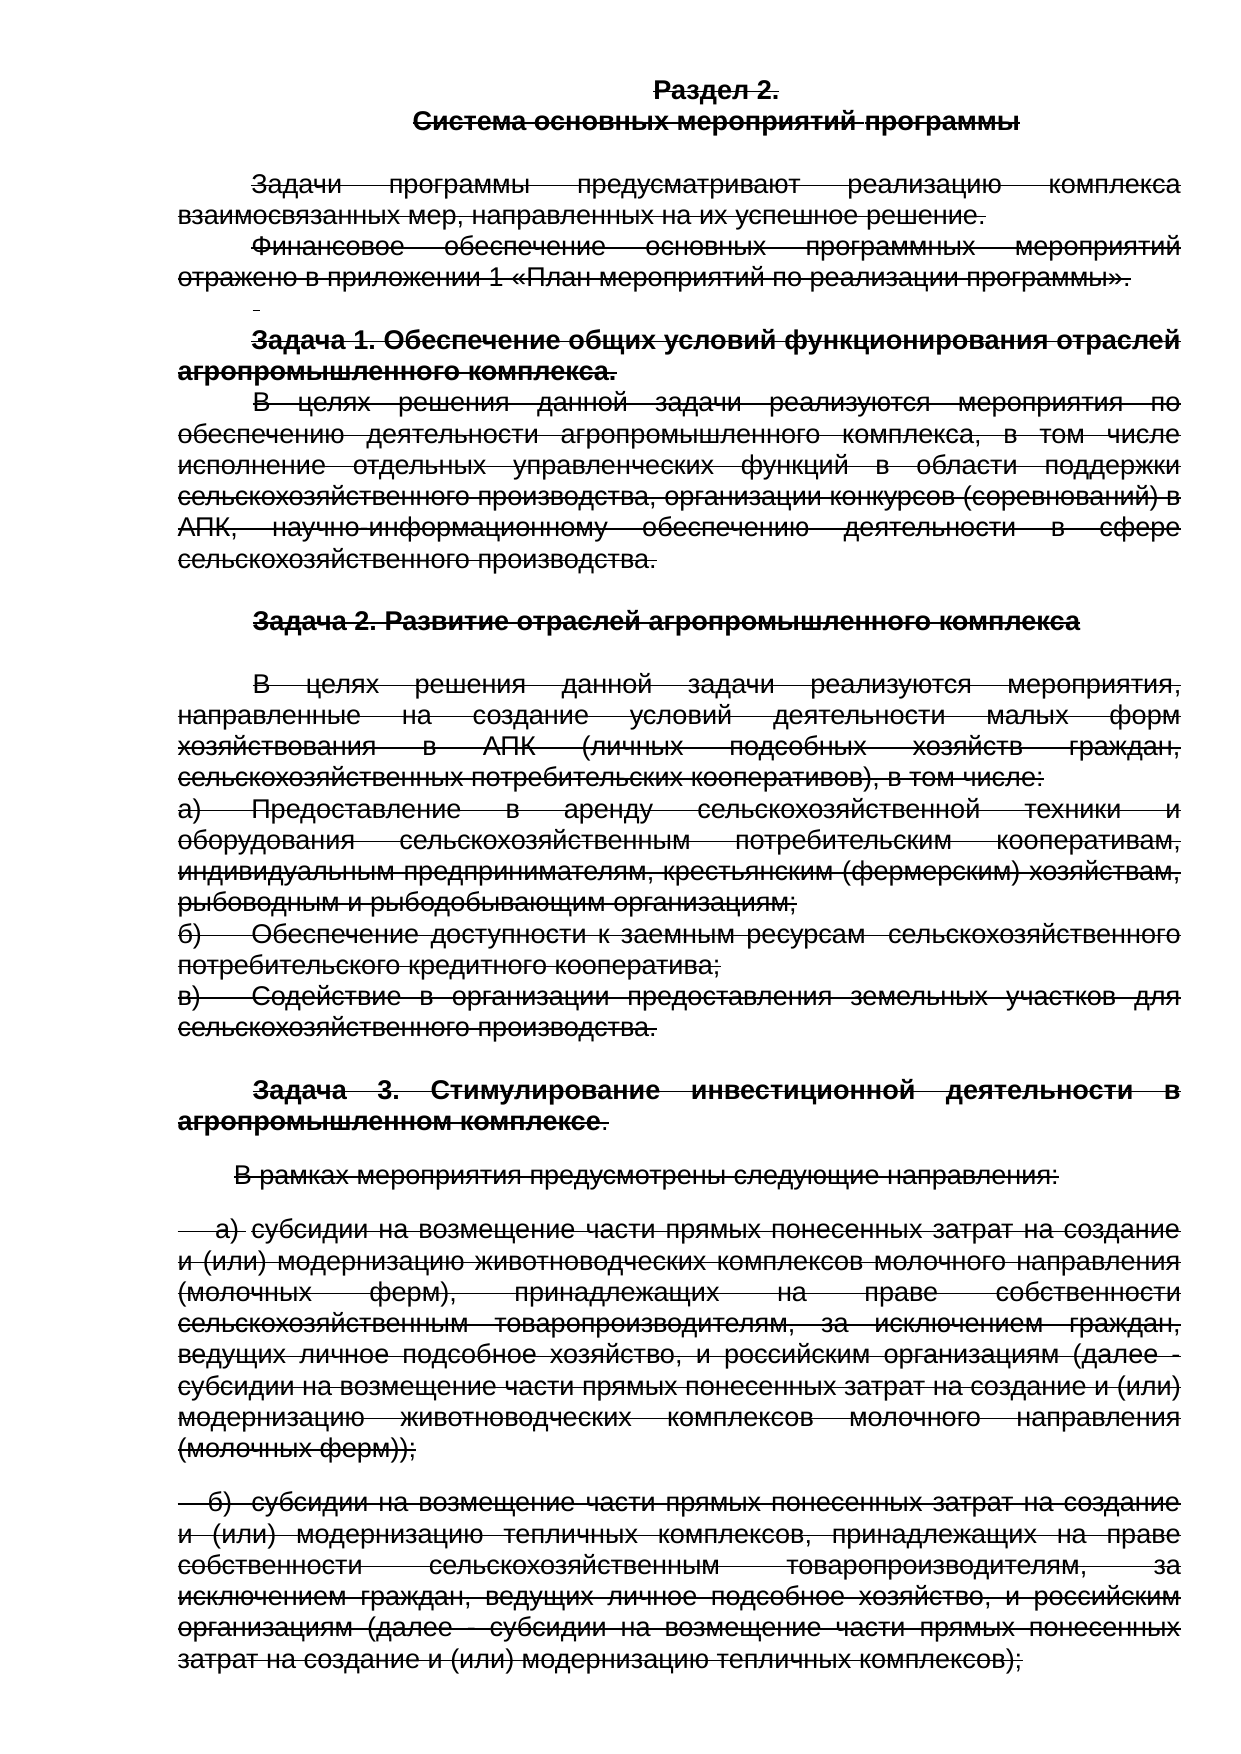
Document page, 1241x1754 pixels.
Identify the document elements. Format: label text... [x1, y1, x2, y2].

text б) субсидии на возмещение части прямых понесенных затрат на создание и (или) модернизацию тепличных комплексов, принадлежащих на праве собственности сельскохозяйственным товаропроизводителям, за исключением граждан, ведущих личное подсобное хозяйство, и российским организациям (далее - субсидии на возмещение части прямых понесенных затрат на создание и (или) модернизацию тепличных комплексов); [177, 1504, 1181, 1535]
text а) субсидии на возмещение части прямых понесенных затрат на создание и (или) модернизацию животноводческих комплексов молочного направления (молочных ферм), принадлежащих на праве собственности сельскохозяйственным товаропроизводителям, за исключением граждан, ведущих личное подсобное хозяйство, и российским организациям (далее - субсидии на возмещение части прямых понесенных затрат на создание и (или) модернизацию животноводческих комплексов молочного направления (молочных ферм)); [177, 1357, 1181, 1387]
text а) субсидии на возмещение части прямых понесенных затрат на создание и (или) модернизацию животноводческих комплексов молочного направления (молочных ферм), принадлежащих на праве собственности сельскохозяйственным товаропроизводителям, за исключением граждан, ведущих личное подсобное хозяйство, и российским организациям (далее - субсидии на возмещение части прямых понесенных затрат на создание и (или) модернизацию животноводческих комплексов молочного направления (молочных ферм)); [177, 1213, 1181, 1262]
text В целях решения данной задачи реализуются мероприятия, направленные на создание условий деятельности малых форм хозяйствования в АПК (личных подсобных хозяйств граждан, сельскохозяйственных потребительских кооперативов), в том числе: [177, 748, 1181, 793]
text а) Предоставление в аренду сельскохозяйственной техники и оборудования сельскохозяйственным потребительским кооперативам, индивидуальным предпринимателям, крестьянским (фермерским) хозяйствам, рыбоводным и рыбодобывающим организациям; [177, 793, 1181, 810]
text б) Обеспечение доступности к заемным ресурсам сельскохозяйственного потребительского кредитного кооператива; [424, 967, 628, 980]
text Задача 3. Стимулирование инвестиционной деятельности в агропромышленном комплексе. [177, 1074, 1181, 1136]
text В целях решения данной задачи реализуются мероприятия, направленные на создание условий деятельности малых форм хозяйствования в АПК (личных подсобных хозяйств граждан, сельскохозяйственных потребительских кооперативов), в том числе: [177, 717, 1181, 747]
text В целях решения данной задачи реализуются мероприятия по обеспечению деятельности агропромышленного комплекса, в том числе исполнение отдельных управленческих функций в области поддержки сельскохозяйственного производства, организации конкурсов (соревнований) в АПК, научно-информационному обеспечению деятельности в сфере сельскохозяйственного производства. [177, 436, 1181, 466]
text б) субсидии на возмещение части прямых понесенных затрат на создание и (или) модернизацию тепличных комплексов, принадлежащих на праве собственности сельскохозяйственным товаропроизводителям, за исключением граждан, ведущих личное подсобное хозяйство, и российским организациям (далее - субсидии на возмещение части прямых понесенных затрат на создание и (или) модернизацию тепличных комплексов); [177, 1629, 1181, 1674]
text а) субсидии на возмещение части прямых понесенных затрат на создание и (или) модернизацию животноводческих комплексов молочного направления (молочных ферм), принадлежащих на праве собственности сельскохозяйственным товаропроизводителям, за исключением граждан, ведущих личное подсобное хозяйство, и российским организациям (далее - субсидии на возмещение части прямых понесенных затрат на создание и (или) модернизацию животноводческих комплексов молочного направления (молочных ферм)); [177, 1419, 1181, 1463]
text а) Предоставление в аренду сельскохозяйственной техники и оборудования сельскохозяйственным потребительским кооперативам, индивидуальным предпринимателям, крестьянским (фермерским) хозяйствам, рыбоводным и рыбодобывающим организациям; [177, 811, 1181, 841]
text Система основных мероприятий программы [177, 105, 1181, 136]
text б) Обеспечение доступности к заемным ресурсам сельскохозяйственного потребительского кредитного кооператива; [177, 918, 1181, 935]
text а) субсидии на возмещение части прямых понесенных затрат на создание и (или) модернизацию животноводческих комплексов молочного направления (молочных ферм), принадлежащих на праве собственности сельскохозяйственным товаропроизводителям, за исключением граждан, ведущих личное подсобное хозяйство, и российским организациям (далее - субсидии на возмещение части прямых понесенных затрат на создание и (или) модернизацию животноводческих комплексов молочного направления (молочных ферм)); [177, 1294, 1181, 1324]
text В рамках мероприятия предусмотрены следующие направления: [177, 1159, 1181, 1191]
text В целях решения данной задачи реализуются мероприятия, направленные на создание условий деятельности малых форм хозяйствования в АПК (личных подсобных хозяйств граждан, сельскохозяйственных потребительских кооперативов), в том числе: [177, 668, 1181, 716]
text а) Предоставление в аренду сельскохозяйственной техники и оборудования сельскохозяйственным потребительским кооперативам, индивидуальным предпринимателям, крестьянским (фермерским) хозяйствам, рыбоводным и рыбодобывающим организациям; [177, 873, 1181, 918]
text а) субсидии на возмещение части прямых понесенных затрат на создание и (или) модернизацию животноводческих комплексов молочного направления (молочных ферм), принадлежащих на праве собственности сельскохозяйственным товаропроизводителям, за исключением граждан, ведущих личное подсобное хозяйство, и российским организациям (далее - субсидии на возмещение части прямых понесенных затрат на создание и (или) модернизацию животноводческих комплексов молочного направления (молочных ферм)); [177, 1263, 1181, 1293]
text Задача 1. Обеспечение общих условий функционирования отраслей агропромышленного комплекса. [177, 324, 1181, 386]
text Финансовое обеспечение основных программных мероприятий отражено в приложении 1 «План мероприятий по реализации программы». [177, 230, 1181, 293]
text В целях решения данной задачи реализуются мероприятия по обеспечению деятельности агропромышленного комплекса, в том числе исполнение отдельных управленческих функций в области поддержки сельскохозяйственного производства, организации конкурсов (соревнований) в АПК, научно-информационному обеспечению деятельности в сфере сельскохозяйственного производства. [177, 386, 1181, 435]
text б) субсидии на возмещение части прямых понесенных затрат на создание и (или) модернизацию тепличных комплексов, принадлежащих на праве собственности сельскохозяйственным товаропроизводителям, за исключением граждан, ведущих личное подсобное хозяйство, и российским организациям (далее - субсидии на возмещение части прямых понесенных затрат на создание и (или) модернизацию тепличных комплексов); [177, 1598, 1181, 1628]
text В целях решения данной задачи реализуются мероприятия по обеспечению деятельности агропромышленного комплекса, в том числе исполнение отдельных управленческих функций в области поддержки сельскохозяйственного производства, организации конкурсов (соревнований) в АПК, научно-информационному обеспечению деятельности в сфере сельскохозяйственного производства. [177, 498, 1181, 528]
text б) Обеспечение доступности к заемным ресурсам сельскохозяйственного потребительского кредитного кооператива; [222, 967, 422, 980]
text В целях решения данной задачи реализуются мероприятия по обеспечению деятельности агропромышленного комплекса, в том числе исполнение отдельных управленческих функций в области поддержки сельскохозяйственного производства, организации конкурсов (соревнований) в АПК, научно-информационному обеспечению деятельности в сфере сельскохозяйственного производства. [177, 467, 1181, 497]
text в) Содействие в организации предоставления земельных участков для сельскохозяйственного производства. [177, 998, 1181, 1043]
text в) Содействие в организации предоставления земельных участков для сельскохозяйственного производства. [177, 980, 1181, 997]
text а) субсидии на возмещение части прямых понесенных затрат на создание и (или) модернизацию животноводческих комплексов молочного направления (молочных ферм), принадлежащих на праве собственности сельскохозяйственным товаропроизводителям, за исключением граждан, ведущих личное подсобное хозяйство, и российским организациям (далее - субсидии на возмещение части прямых понесенных затрат на создание и (или) модернизацию животноводческих комплексов молочного направления (молочных ферм)); [177, 1388, 1181, 1418]
text а) субсидии на возмещение части прямых понесенных затрат на создание и (или) модернизацию животноводческих комплексов молочного направления (молочных ферм), принадлежащих на праве собственности сельскохозяйственным товаропроизводителям, за исключением граждан, ведущих личное подсобное хозяйство, и российским организациям (далее - субсидии на возмещение части прямых понесенных затрат на создание и (или) модернизацию животноводческих комплексов молочного направления (молочных ферм)); [177, 1325, 1181, 1356]
text Задачи программы предусматривают реализацию комплекса взаимосвязанных мер, направленных на их успешное решение. [177, 168, 1181, 230]
text б) субсидии на возмещение части прямых понесенных затрат на создание и (или) модернизацию тепличных комплексов, принадлежащих на праве собственности сельскохозяйственным товаропроизводителям, за исключением граждан, ведущих личное подсобное хозяйство, и российским организациям (далее - субсидии на возмещение части прямых понесенных затрат на создание и (или) модернизацию тепличных комплексов); [177, 1486, 1181, 1503]
text Задача 2. Развитие отраслей агропромышленного комплекса [177, 605, 1181, 636]
text а) Предоставление в аренду сельскохозяйственной техники и оборудования сельскохозяйственным потребительским кооперативам, индивидуальным предпринимателям, крестьянским (фермерским) хозяйствам, рыбоводным и рыбодобывающим организациям; [177, 842, 1181, 872]
text б) субсидии на возмещение части прямых понесенных затрат на создание и (или) модернизацию тепличных комплексов, принадлежащих на праве собственности сельскохозяйственным товаропроизводителям, за исключением граждан, ведущих личное подсобное хозяйство, и российским организациям (далее - субсидии на возмещение части прямых понесенных затрат на создание и (или) модернизацию тепличных комплексов); [177, 1536, 1181, 1566]
text б) Обеспечение доступности к заемным ресурсам сельскохозяйственного потребительского кредитного кооператива; [177, 936, 1181, 980]
text Раздел 2. [177, 74, 1181, 105]
text В целях решения данной задачи реализуются мероприятия по обеспечению деятельности агропромышленного комплекса, в том числе исполнение отдельных управленческих функций в области поддержки сельскохозяйственного производства, организации конкурсов (соревнований) в АПК, научно-информационному обеспечению деятельности в сфере сельскохозяйственного производства. [177, 530, 1181, 574]
text б) субсидии на возмещение части прямых понесенных затрат на создание и (или) модернизацию тепличных комплексов, принадлежащих на праве собственности сельскохозяйственным товаропроизводителям, за исключением граждан, ведущих личное подсобное хозяйство, и российским организациям (далее - субсидии на возмещение части прямых понесенных затрат на создание и (или) модернизацию тепличных комплексов); [177, 1567, 1181, 1597]
